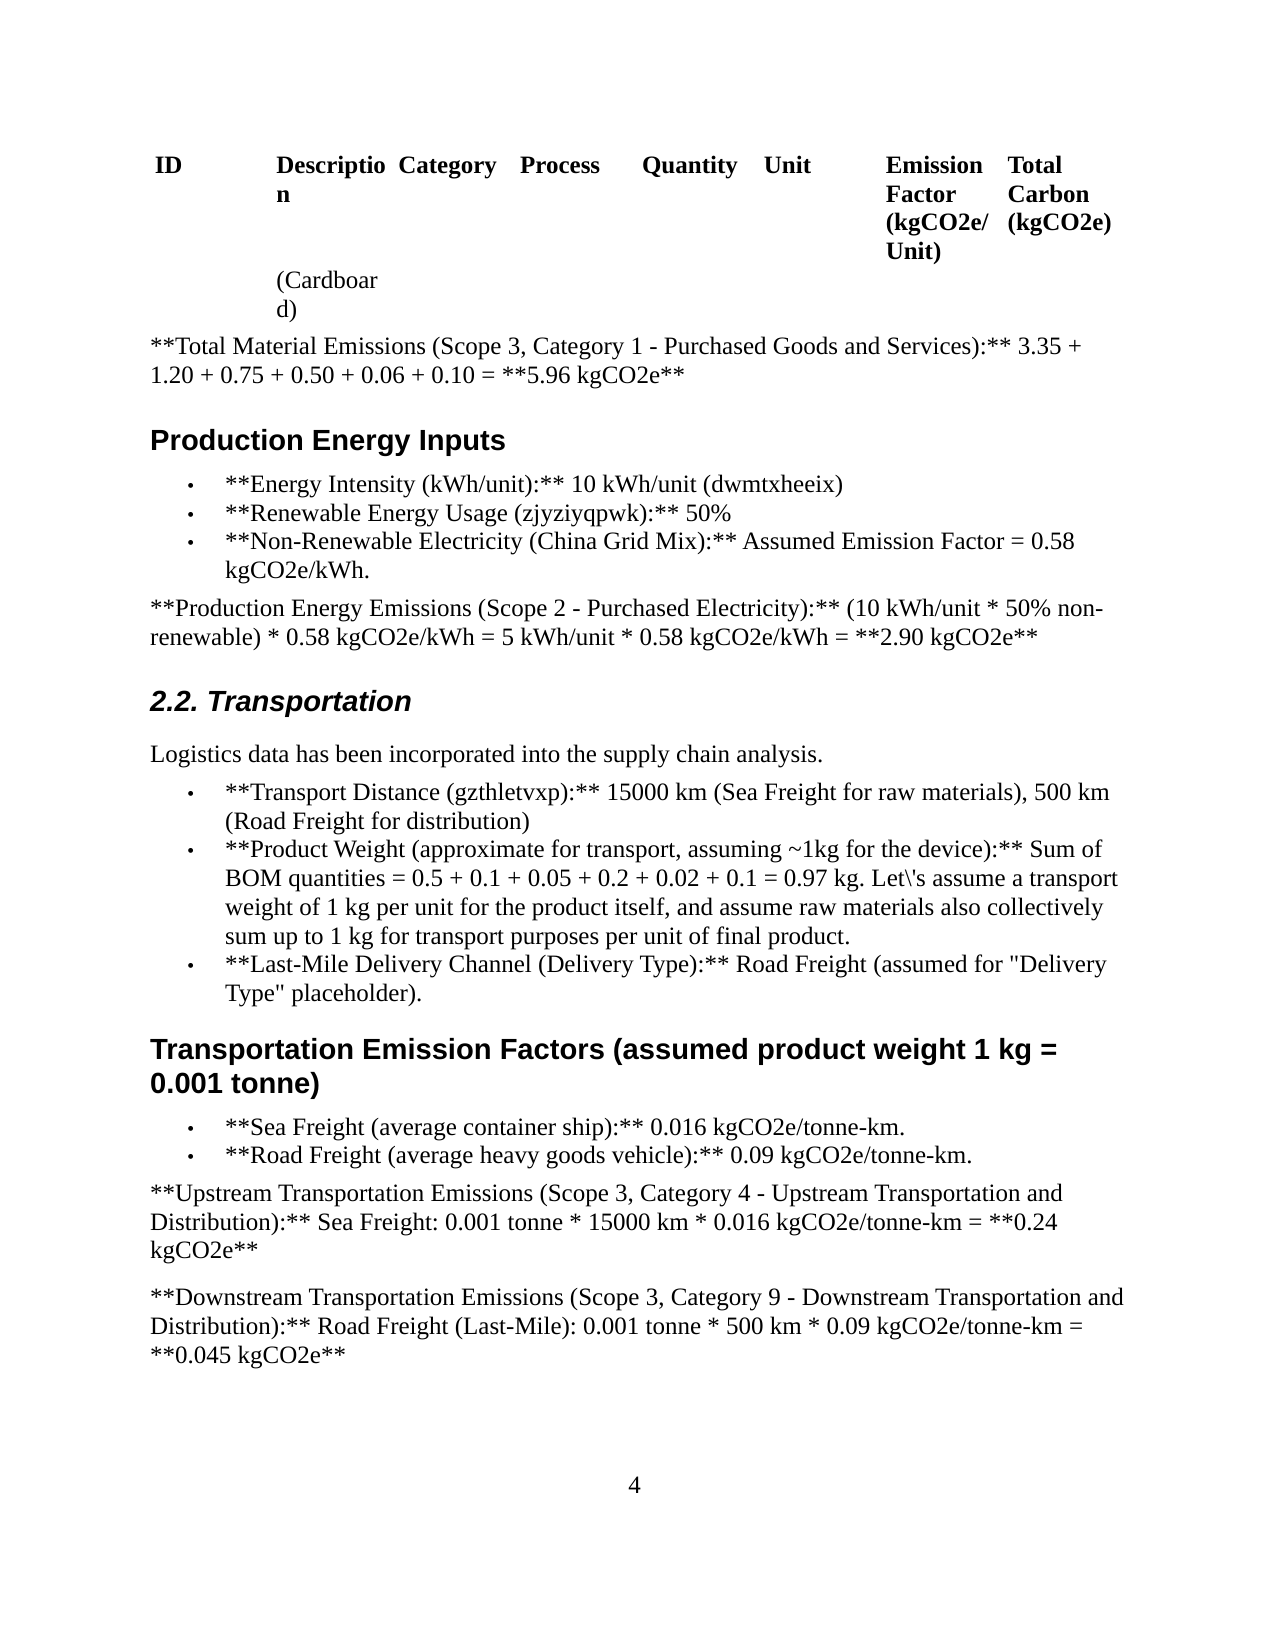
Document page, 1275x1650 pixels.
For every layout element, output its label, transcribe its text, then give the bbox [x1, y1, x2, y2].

table_header Category [394, 150, 516, 265]
table_header ID [150, 150, 272, 265]
table_cell (Cardboard) [272, 265, 394, 322]
table_cell [1003, 265, 1125, 322]
text **Total Material Emissions (Scope 3, Category 1 - Purchased Goods and Services):** 3.35 + 1.20 + 0.75 + 0.50 + 0.06 + 0.10 = **5.96 kgCO2e** [150, 331, 1125, 389]
subtitle 2.2. Transportation [150, 684, 1125, 718]
list **Last-Mile Delivery Channel (Delivery Type):** Road Freight (assumed for "Delivery Type" placeholder). [187, 949, 1125, 1007]
table_cell [150, 265, 272, 322]
subtitle Production Energy Inputs [150, 423, 1125, 456]
text **Downstream Transportation Emissions (Scope 3, Category 9 - Downstream Transportation and Distribution):** Road Freight (Last-Mile): 0.001 tonne * 500 km * 0.09 kgCO2e/tonne-km = **0.045 kgCO2e** [150, 1282, 1125, 1368]
list **Road Freight (average heavy goods vehicle):** 0.09 kgCO2e/tonne-km. [187, 1140, 1125, 1169]
table_cell [881, 265, 1003, 322]
list **Sea Freight (average container ship):** 0.016 kgCO2e/tonne-km. [187, 1112, 1125, 1140]
list **Renewable Energy Usage (zjyziyqpwk):** 50% [187, 498, 1125, 526]
list **Energy Intensity (kWh/unit):** 10 kWh/unit (dwmtxheeix) [187, 469, 1125, 498]
list **Transport Distance (gzthletvxp):** 15000 km (Sea Freight for raw materials), 500 km (Road Freight for distribution) [187, 777, 1125, 834]
table_header Process [516, 150, 637, 265]
table_header Total Carbon (kgCO2e) [1003, 150, 1125, 265]
text Logistics data has been incorporated into the supply chain analysis. [150, 739, 1125, 768]
table_header Emission Factor (kgCO2e/Unit) [881, 150, 1003, 265]
table_cell [394, 265, 516, 322]
text **Production Energy Emissions (Scope 2 - Purchased Electricity):** (10 kWh/unit * 50% non-renewable) * 0.58 kgCO2e/kWh = 5 kWh/unit * 0.58 kgCO2e/kWh = **2.90 kgCO2e** [150, 593, 1125, 650]
text **Upstream Transportation Emissions (Scope 3, Category 4 - Upstream Transportation and Distribution):** Sea Freight: 0.001 tonne * 15000 km * 0.016 kgCO2e/tonne-km = **0.24 kgCO2e** [150, 1178, 1125, 1264]
table_header Unit [759, 150, 881, 265]
table_cell [516, 265, 637, 322]
table_cell [759, 265, 881, 322]
table_header Quantity [638, 150, 759, 265]
table_header Description [272, 150, 394, 265]
table_cell [638, 265, 759, 322]
list **Product Weight (approximate for transport, assuming ~1kg for the device):** Sum of BOM quantities = 0.5 + 0.1 + 0.05 + 0.2 + 0.02 + 0.1 = 0.97 kg. Let\'s assume a transport weight of 1 kg per unit for the product itself, and assume raw materials also collectively sum up to 1 kg for transport purposes per unit of final product. [187, 834, 1125, 949]
subtitle Transportation Emission Factors (assumed product weight 1 kg = 0.001 tonne) [150, 1032, 1125, 1099]
list **Non-Renewable Electricity (China Grid Mix):** Assumed Emission Factor = 0.58 kgCO2e/kWh. [187, 526, 1125, 584]
